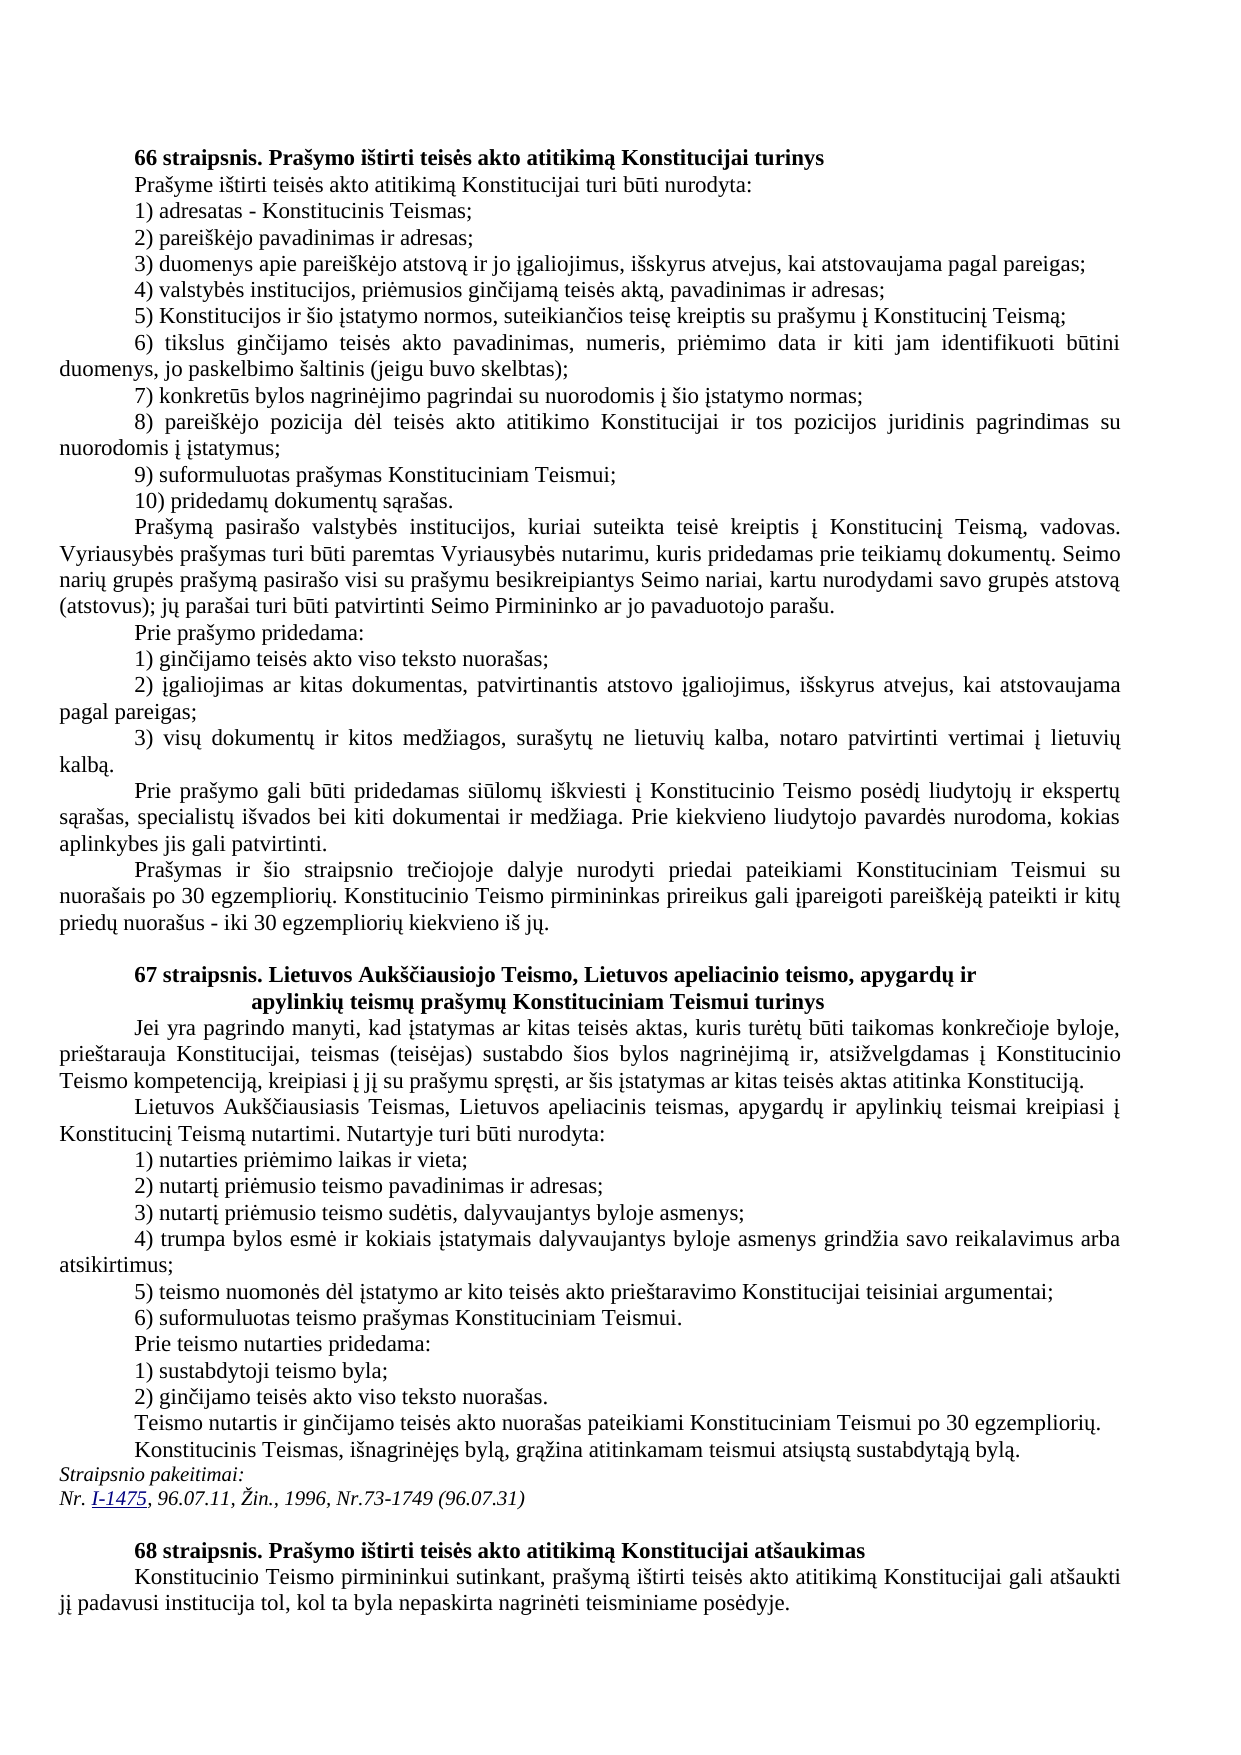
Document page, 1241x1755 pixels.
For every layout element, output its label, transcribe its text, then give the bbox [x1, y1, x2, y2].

text Prie prašymo gali būti pridedamas siūlomų iškviesti į Konstitucinio Teismo posėdį liudytojų ir ekspertų sąrašas, specialistų išvados bei kiti dokumentai ir medžiaga. Prie kiekvieno liudytojo pavardės nurodoma, kokias aplinkybes jis gali patvirtinti. [59, 777, 1122, 856]
text 67 straipsnis. Lietuvos Aukščiausiojo Teismo, Lietuvos apeliacinio teismo, apygardų ir [59, 961, 1122, 988]
text Jei yra pagrindo manyti, kad įstatymas ar kitas teisės aktas, kuris turėtų būti taikomas konkrečioje byloje, prieštarauja Konstitucijai, teismas (teisėjas) sustabdo šios bylos nagrinėjimą ir, atsižvelgdamas į Konstitucinio Teismo kompetenciją, kreipiasi į jį su prašymu spręsti, ar šis įstatymas ar kitas teisės aktas atitinka Konstituciją. [59, 1014, 1122, 1093]
text Prašyme ištirti teisės akto atitikimą Konstitucijai turi būti nurodyta: [59, 171, 1122, 197]
text Prašymas ir šio straipsnio trečiojoje dalyje nurodyti priedai pateikiami Konstituciniam Teismui su nuorašais po 30 egzempliorių. Konstitucinio Teismo pirmininkas prireikus gali įpareigoti pareiškėją pateikti ir kitų priedų nuorašus - iki 30 egzempliorių kiekvieno iš jų. [59, 856, 1122, 935]
text 6) suformuluotas teismo prašymas Konstituciniam Teismui. [59, 1304, 1122, 1330]
text Teismo nutartis ir ginčijamo teisės akto nuorašas pateikiami Konstituciniam Teismui po 30 egzempliorių. [59, 1409, 1122, 1436]
text 1) ginčijamo teisės akto viso teksto nuorašas; [59, 645, 1122, 672]
text 4) trumpa bylos esmė ir kokiais įstatymais dalyvaujantys byloje asmenys grindžia savo reikalavimus arba atsikirtimus; [59, 1225, 1122, 1278]
text 3) nutartį priėmusio teismo sudėtis, dalyvaujantys byloje asmenys; [59, 1199, 1122, 1225]
text 9) suformuluotas prašymas Konstituciniam Teismui; [59, 461, 1122, 487]
text 6) tikslus ginčijamo teisės akto pavadinimas, numeris, priėmimo data ir kiti jam identifikuoti būtini duomenys, jo paskelbimo šaltinis (jeigu buvo skelbtas); [59, 329, 1122, 382]
text Konstitucinio Teismo pirmininkui sutinkant, prašymą ištirti teisės akto atitikimą Konstitucijai gali atšaukti jį padavusi institucija tol, kol ta byla nepaskirta nagrinėti teisminiame posėdyje. [59, 1563, 1122, 1616]
text 2) ginčijamo teisės akto viso teksto nuorašas. [59, 1383, 1122, 1409]
text 8) pareiškėjo pozicija dėl teisės akto atitikimo Konstitucijai ir tos pozicijos juridinis pagrindimas su nuorodomis į įstatymus; [59, 408, 1122, 461]
text Straipsnio pakeitimai: [59, 1462, 1122, 1486]
text Lietuvos Aukščiausiasis Teismas, Lietuvos apeliacinis teismas, apygardų ir apylinkių teismai kreipiasi į Konstitucinį Teismą nutartimi. Nutartyje turi būti nurodyta: [59, 1093, 1122, 1146]
text 3) visų dokumentų ir kitos medžiagos, surašytų ne lietuvių kalba, notaro patvirtinti vertimai į lietuvių kalbą. [59, 724, 1122, 777]
text Prie teismo nutarties pridedama: [59, 1330, 1122, 1357]
text 66 straipsnis. Prašymo ištirti teisės akto atitikimą Konstitucijai turinys [59, 144, 1122, 171]
text 2) nutartį priėmusio teismo pavadinimas ir adresas; [59, 1172, 1122, 1199]
text 1) nutarties priėmimo laikas ir vieta; [59, 1146, 1122, 1172]
text 5) Konstitucijos ir šio įstatymo normos, suteikiančios teisę kreiptis su prašymu į Konstitucinį Teismą; [59, 303, 1122, 329]
text Prašymą pasirašo valstybės institucijos, kuriai suteikta teisė kreiptis į Konstitucinį Teismą, vadovas. Vyriausybės prašymas turi būti paremtas Vyriausybės nutarimu, kuris pridedamas prie teikiamų dokumentų. Seimo narių grupės prašymą pasirašo visi su prašymu besikreipiantys Seimo nariai, kartu nurodydami savo grupės atstovą (atstovus); jų parašai turi būti patvirtinti Seimo Pirmininko ar jo pavaduotojo parašu. [59, 513, 1122, 619]
text 1) adresatas - Konstitucinis Teismas; [59, 197, 1122, 223]
text 10) pridedamų dokumentų sąrašas. [59, 487, 1122, 513]
text 1) sustabdytoji teismo byla; [59, 1357, 1122, 1383]
text Konstitucinis Teismas, išnagrinėjęs bylą, grąžina atitinkamam teismui atsiųstą sustabdytąją bylą. [59, 1436, 1122, 1462]
text 5) teismo nuomonės dėl įstatymo ar kito teisės akto prieštaravimo Konstitucijai teisiniai argumentai; [59, 1278, 1122, 1304]
text 7) konkretūs bylos nagrinėjimo pagrindai su nuorodomis į šio įstatymo normas; [59, 382, 1122, 408]
text Nr. I-1475, 96.07.11, Žin., 1996, Nr.73-1749 (96.07.31) [59, 1486, 1122, 1510]
text 68 straipsnis. Prašymo ištirti teisės akto atitikimą Konstitucijai atšaukimas [59, 1537, 1122, 1563]
text 3) duomenys apie pareiškėjo atstovą ir jo įgaliojimus, išskyrus atvejus, kai atstovaujama pagal pareigas; [59, 250, 1122, 276]
text 2) įgaliojimas ar kitas dokumentas, patvirtinantis atstovo įgaliojimus, išskyrus atvejus, kai atstovaujama pagal pareigas; [59, 672, 1122, 724]
text apylinkių teismų prašymų Konstituciniam Teismui turinys [59, 988, 1122, 1014]
text 2) pareiškėjo pavadinimas ir adresas; [59, 223, 1122, 250]
text Prie prašymo pridedama: [59, 619, 1122, 645]
text 4) valstybės institucijos, priėmusios ginčijamą teisės aktą, pavadinimas ir adresas; [59, 276, 1122, 303]
